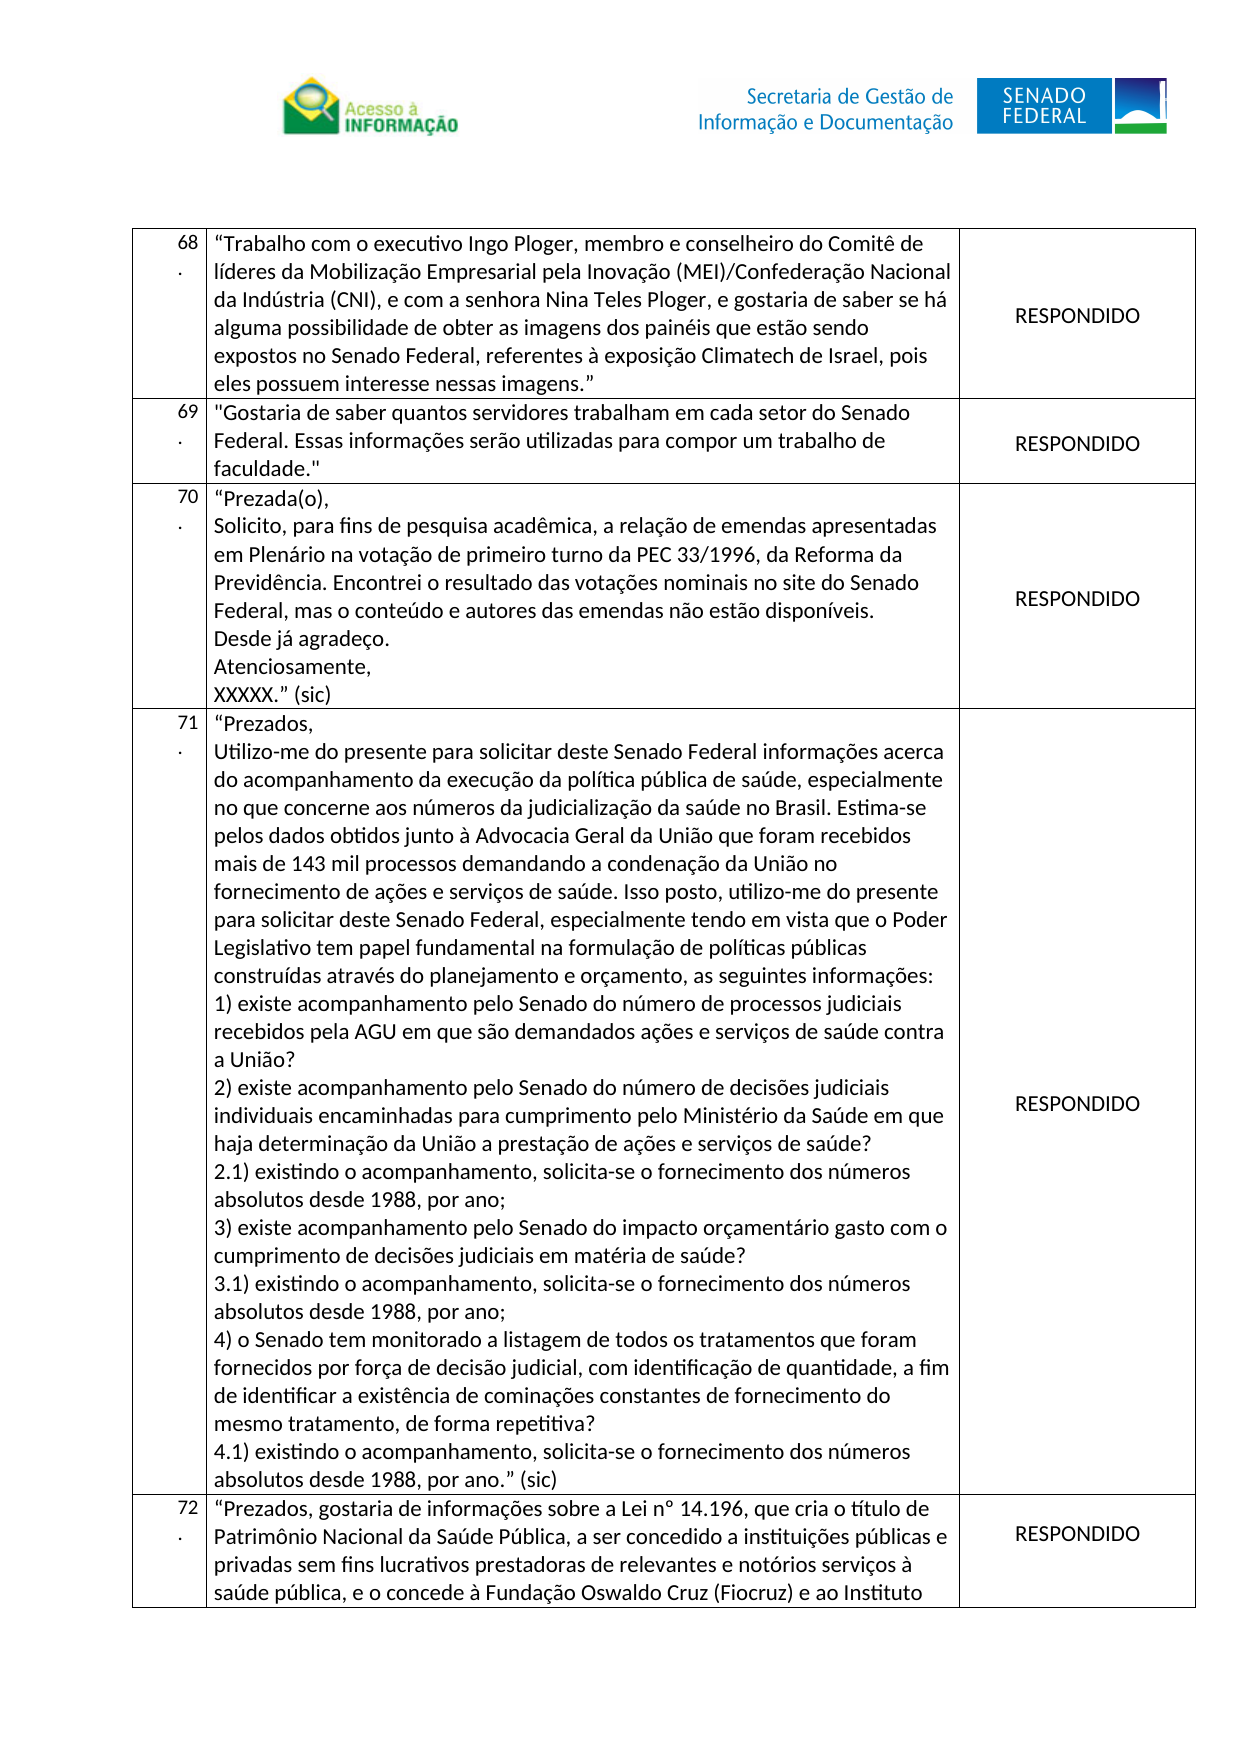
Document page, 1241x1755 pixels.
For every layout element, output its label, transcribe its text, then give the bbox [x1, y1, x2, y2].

table_cell “Trabalho com o executivo Ingo Ploger, membro e conselheiro do Comitê de líderes da Mobilização Empresarial pela Inovação (MEI)/Confederação Nacional da Indústria (CNI), e com a senhora Nina Teles Ploger, e gostaria de saber se há alguma possibilidade de obter as imagens dos painéis que estão sendo expostos no Senado Federal, referentes à exposição Climatech de Israel, pois eles possuem interesse nessas imagens.” [207, 229, 959, 397]
table_cell “Prezados, Utilizo-me do presente para solicitar deste Senado Federal informações acerca do acompanhamento da execução da política pública de saúde, especialmente no que concerne aos números da judicialização da saúde no Brasil. Estima-se pelos dados obtidos junto à Advocacia Geral da União que foram recebidos mais de 143 mil processos demandando a condenação da União no fornecimento de ações e serviços de saúde. Isso posto, utilizo-me do presente para solicitar deste Senado Federal, especialmente tendo em vista que o Poder Legislativo tem papel fundamental na formulação de políticas públicas construídas através do planejamento e orçamento, as seguintes informações: 1) existe acompanhamento pelo Senado do número de processos judiciais recebidos pela AGU em que são demandados ações e serviços de saúde contra a União? 2) existe acompanhamento pelo Senado do número de decisões judiciais individuais encaminhadas para cumprimento pelo Ministério da Saúde em que haja determinação da União a prestação de ações e serviços de saúde? 2.1) existindo o acompanhamento, solicita-se o fornecimento dos números absolutos desde 1988, por ano; 3) existe acompanhamento pelo Senado do impacto orçamentário gasto com o cumprimento de decisões judiciais em matéria de saúde? 3.1) existindo o acompanhamento, solicita-se o fornecimento dos números absolutos desde 1988, por ano; 4) o Senado tem monitorado a listagem de todos os tratamentos que foram fornecidos por força de decisão judicial, com identificação de quantidade, a fim de identificar a existência de cominações constantes de fornecimento do mesmo tratamento, de forma repetitiva? 4.1) existindo o acompanhamento, solicita-se o fornecimento dos números absolutos desde 1988, por ano.” (sic) [207, 709, 959, 1493]
table_cell RESPONDIDO [960, 484, 1195, 708]
table_cell RESPONDIDO [960, 1495, 1195, 1607]
table_cell [133, 484, 206, 708]
table_cell “Prezados, gostaria de informações sobre a Lei nº 14.196, que cria o título de Patrimônio Nacional da Saúde Pública, a ser concedido a instituições públicas e privadas sem fins lucrativos prestadoras de relevantes e notórios serviços à saúde pública, e o concede à Fundação Oswaldo Cruz (Fiocruz) e ao Instituto [207, 1495, 959, 1607]
table_cell “Prezada(o), Solicito, para fins de pesquisa acadêmica, a relação de emendas apresentadas em Plenário na votação de primeiro turno da PEC 33/1996, da Reforma da Previdência. Encontrei o resultado das votações nominais no site do Senado Federal, mas o conteúdo e autores das emendas não estão disponíveis. Desde já agradeço. Atenciosamente, XXXXX.” (sic) [207, 484, 959, 708]
table_cell RESPONDIDO [960, 229, 1195, 397]
table_cell RESPONDIDO [960, 709, 1195, 1493]
table_cell [133, 709, 206, 1493]
table_cell [133, 1495, 206, 1607]
table_cell [133, 229, 206, 397]
table_cell [133, 399, 206, 483]
table_cell "Gostaria de saber quantos servidores trabalham em cada setor do Senado Federal. Essas informações serão utilizadas para compor um trabalho de faculdade." [207, 399, 959, 483]
table_cell RESPONDIDO [960, 399, 1195, 483]
